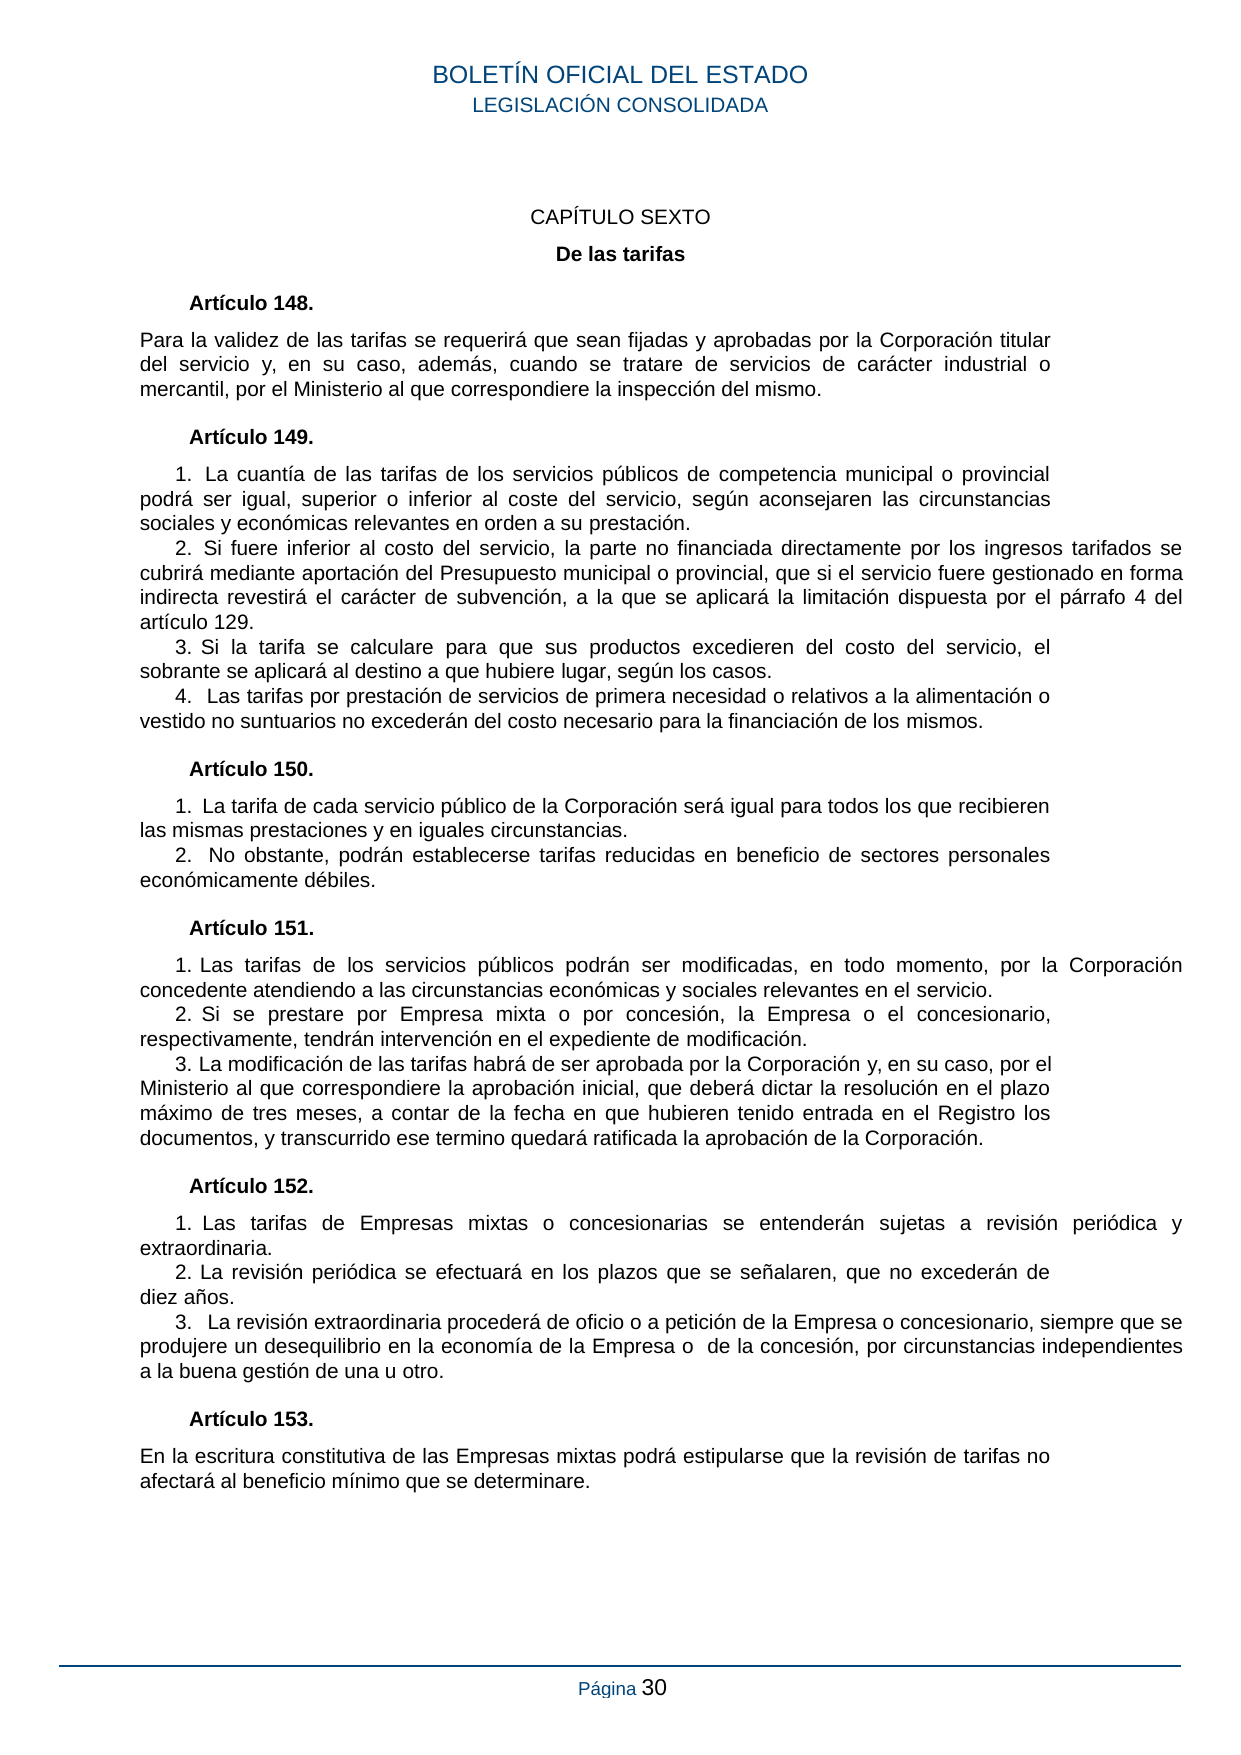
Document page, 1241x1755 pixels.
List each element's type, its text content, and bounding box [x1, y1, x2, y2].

subtitle Artículo 151. [189, 916, 1184, 940]
list La revisión extraordinaria procederá de oficio o a petición de la Empresa o concesionario, siempre que se produjere un desequilibrio en la economía de la Empresa o de la concesión, por circunstancias independientes a la buena gestión de una u otro. [139, 1309, 1184, 1383]
list Las tarifas de los servicios públicos podrán ser modificadas, en todo momento, por la Corporación concedente atendiendo a las circunstancias económicas y sociales relevantes en el servicio. [139, 953, 1184, 1001]
text CAPÍTULO SEXTO [421, 205, 820, 229]
text En la escritura constitutiva de las Empresas mixtas podrá estipularse que la revisión de tarifas no afectará al beneficio mínimo que se determinare. [139, 1444, 1052, 1492]
subtitle Artículo 149. [189, 425, 1184, 449]
list Si se prestare por Empresa mixta o por concesión, la Empresa o el concesionario, respectivamente, tendrán intervención en el expediente de modificación. [139, 1002, 1052, 1051]
text Para la validez de las tarifas se requerirá que sean fijadas y aprobadas por la Corporación titular del servicio y, en su caso, además, cuando se tratare de servicios de carácter industrial o mercantil, por el Ministerio al que correspondiere la inspección del mismo. [139, 327, 1052, 401]
subtitle De las tarifas [421, 242, 820, 266]
list La revisión periódica se efectuará en los plazos que se señalaren, que no excederán de diez años. [139, 1260, 1052, 1309]
list Si la tarifa se calculare para que sus productos excedieren del costo del servicio, el sobrante se aplicará al destino a que hubiere lugar, según los casos. [139, 634, 1052, 683]
list Si fuere inferior al costo del servicio, la parte no financiada directamente por los ingresos tarifados se cubrirá mediante aportación del Presupuesto municipal o provincial, que si el servicio fuere gestionado en forma indirecta revestirá el carácter de subvención, a la que se aplicará la limitación dispuesta por el párrafo 4 del artículo 129. [139, 536, 1184, 634]
list Las tarifas por prestación de servicios de primera necesidad o relativos a la alimentación o vestido no suntuarios no excederán del costo necesario para la financiación de los mismos. [139, 684, 1052, 732]
list Las tarifas de Empresas mixtas o concesionarias se entenderán sujetas a revisión periódica y extraordinaria. [139, 1211, 1184, 1259]
text Artículo 148. [189, 291, 1184, 314]
subtitle Artículo 152. [189, 1174, 1184, 1198]
subtitle Artículo 153. [189, 1407, 1184, 1431]
subtitle Artículo 150. [189, 757, 1184, 781]
list No obstante, podrán establecerse tarifas reducidas en beneficio de sectores personales económicamente débiles. [139, 843, 1052, 892]
list La modificación de las tarifas habrá de ser aprobada por la Corporación y, en su caso, por el Ministerio al que correspondiere la aprobación inicial, que deberá dictar la resolución en el plazo máximo de tres meses, a contar de la fecha en que hubieren tenido entrada en el Registro los documentos, y transcurrido ese termino quedará ratificada la aprobación de la Corporación. [139, 1052, 1052, 1149]
list La tarifa de cada servicio público de la Corporación será igual para todos los que recibieren las mismas prestaciones y en iguales circunstancias. [139, 794, 1052, 842]
list La cuantía de las tarifas de los servicios públicos de competencia municipal o provincial podrá ser igual, superior o inferior al coste del servicio, según aconsejaren las circunstancias sociales y económicas relevantes en orden a su prestación. [139, 462, 1052, 535]
